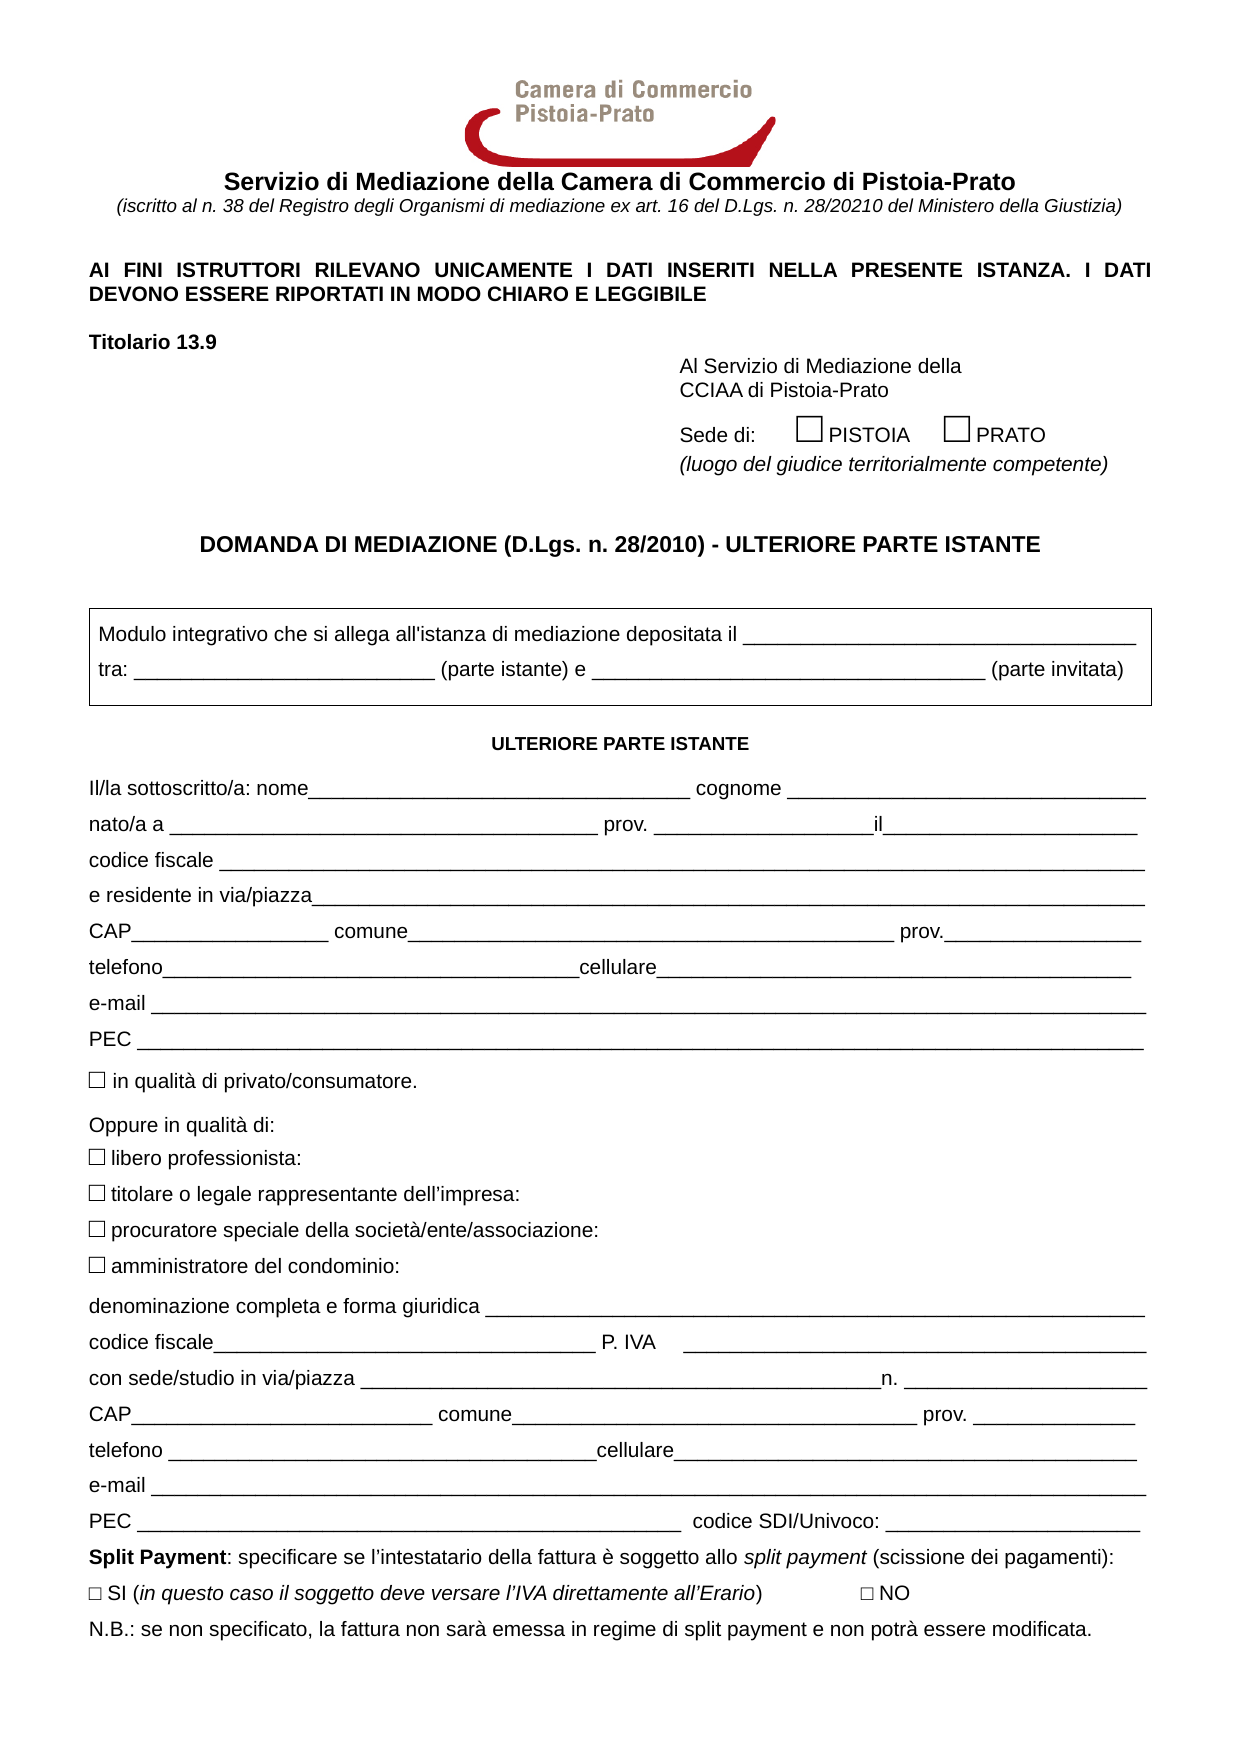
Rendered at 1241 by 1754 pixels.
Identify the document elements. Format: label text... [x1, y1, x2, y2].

text tra: __________________________ (parte istante) e __________________________________ (parte invitata) [90, 654, 1151, 681]
text con sede/studio in via/piazza _____________________________________________n. _____________________ [89, 1366, 1152, 1389]
text ULTERIORE PARTE ISTANTE [89, 732, 1152, 754]
text PEC _______________________________________________ codice SDI/Univoco: ______________________ [89, 1509, 1152, 1533]
text □ procuratore speciale della società/ente/associazione: [89, 1212, 1152, 1243]
text Sede di: □ PISTOIA □ PRATO [679, 401, 1152, 452]
text CAP__________________________ comune___________________________________ prov. ______________ [89, 1401, 1152, 1425]
text CAP_________________ comune__________________________________________ prov._________________ [89, 919, 1152, 943]
text □ amministratore del condominio: [89, 1248, 1152, 1279]
text Split Payment: specificare se l’intestatario della fattura è soggetto allo split payment (scissione dei pagamenti): [89, 1545, 1152, 1569]
text e-mail ______________________________________________________________________________________ [89, 1473, 1152, 1497]
text (luogo del giudice territorialmente competente) [679, 452, 1152, 476]
text AI FINI ISTRUTTORI RILEVANO UNICAMENTE I DATI INSERITI NELLA PRESENTE ISTANZA. I DATI DEVONO ESSERE RIPORTATI IN MODO CHIARO E LEGGIBILE [89, 258, 1152, 306]
text denominazione completa e forma giuridica _________________________________________________________ [89, 1294, 1152, 1318]
text codice fiscale_________________________________ P. IVA ________________________________________ [89, 1329, 1152, 1353]
text Oppure in qualità di: [89, 1113, 1152, 1137]
subtitle Al Servizio di Mediazione della [679, 353, 1152, 377]
text PEC _______________________________________________________________________________________ [89, 1027, 1152, 1051]
text e-mail ______________________________________________________________________________________ [89, 991, 1152, 1015]
text telefono _____________________________________cellulare________________________________________ [89, 1437, 1152, 1461]
text codice fiscale ________________________________________________________________________________ [89, 847, 1152, 871]
text e residente in via/piazza________________________________________________________________________ [89, 883, 1152, 907]
text Modulo integrativo che si allega all'istanza di mediazione depositata il __________________________________ [90, 618, 1151, 645]
text (iscritto al n. 38 del Registro degli Organismi di mediazione ex art. 16 del D.Lgs. n. 28/20210 del Ministero della Giustizia) [89, 195, 1152, 217]
text □ in qualità di privato/consumatore. [89, 1063, 1152, 1094]
text Il/la sottoscritto/a: nome_________________________________ cognome _______________________________ [89, 776, 1152, 799]
text □ libero professionista: [89, 1140, 1152, 1171]
subtitle Servizio di Mediazione della Camera di Commercio di Pistoia-Prato [89, 75, 1152, 195]
text Titolario 13.9 [89, 329, 1152, 353]
text nato/a a _____________________________________ prov. ___________________il______________________ [89, 811, 1152, 835]
subtitle CCIAA di Pistoia-Prato [679, 377, 1152, 401]
text telefono____________________________________cellulare_________________________________________ [89, 955, 1152, 979]
text □ titolare o legale rappresentante dell’impresa: [89, 1176, 1152, 1207]
text N.B.: se non specificato, la fattura non sarà emessa in regime di split payment e non potrà essere modificata. [89, 1617, 1152, 1641]
text DOMANDA DI MEDIAZIONE (D.Lgs. n. 28/2010) - ULTERIORE PARTE ISTANTE [89, 531, 1152, 557]
text □ SI (in questo caso il soggetto deve versare l’IVA direttamente all’Erario) □ NO [89, 1581, 1152, 1605]
